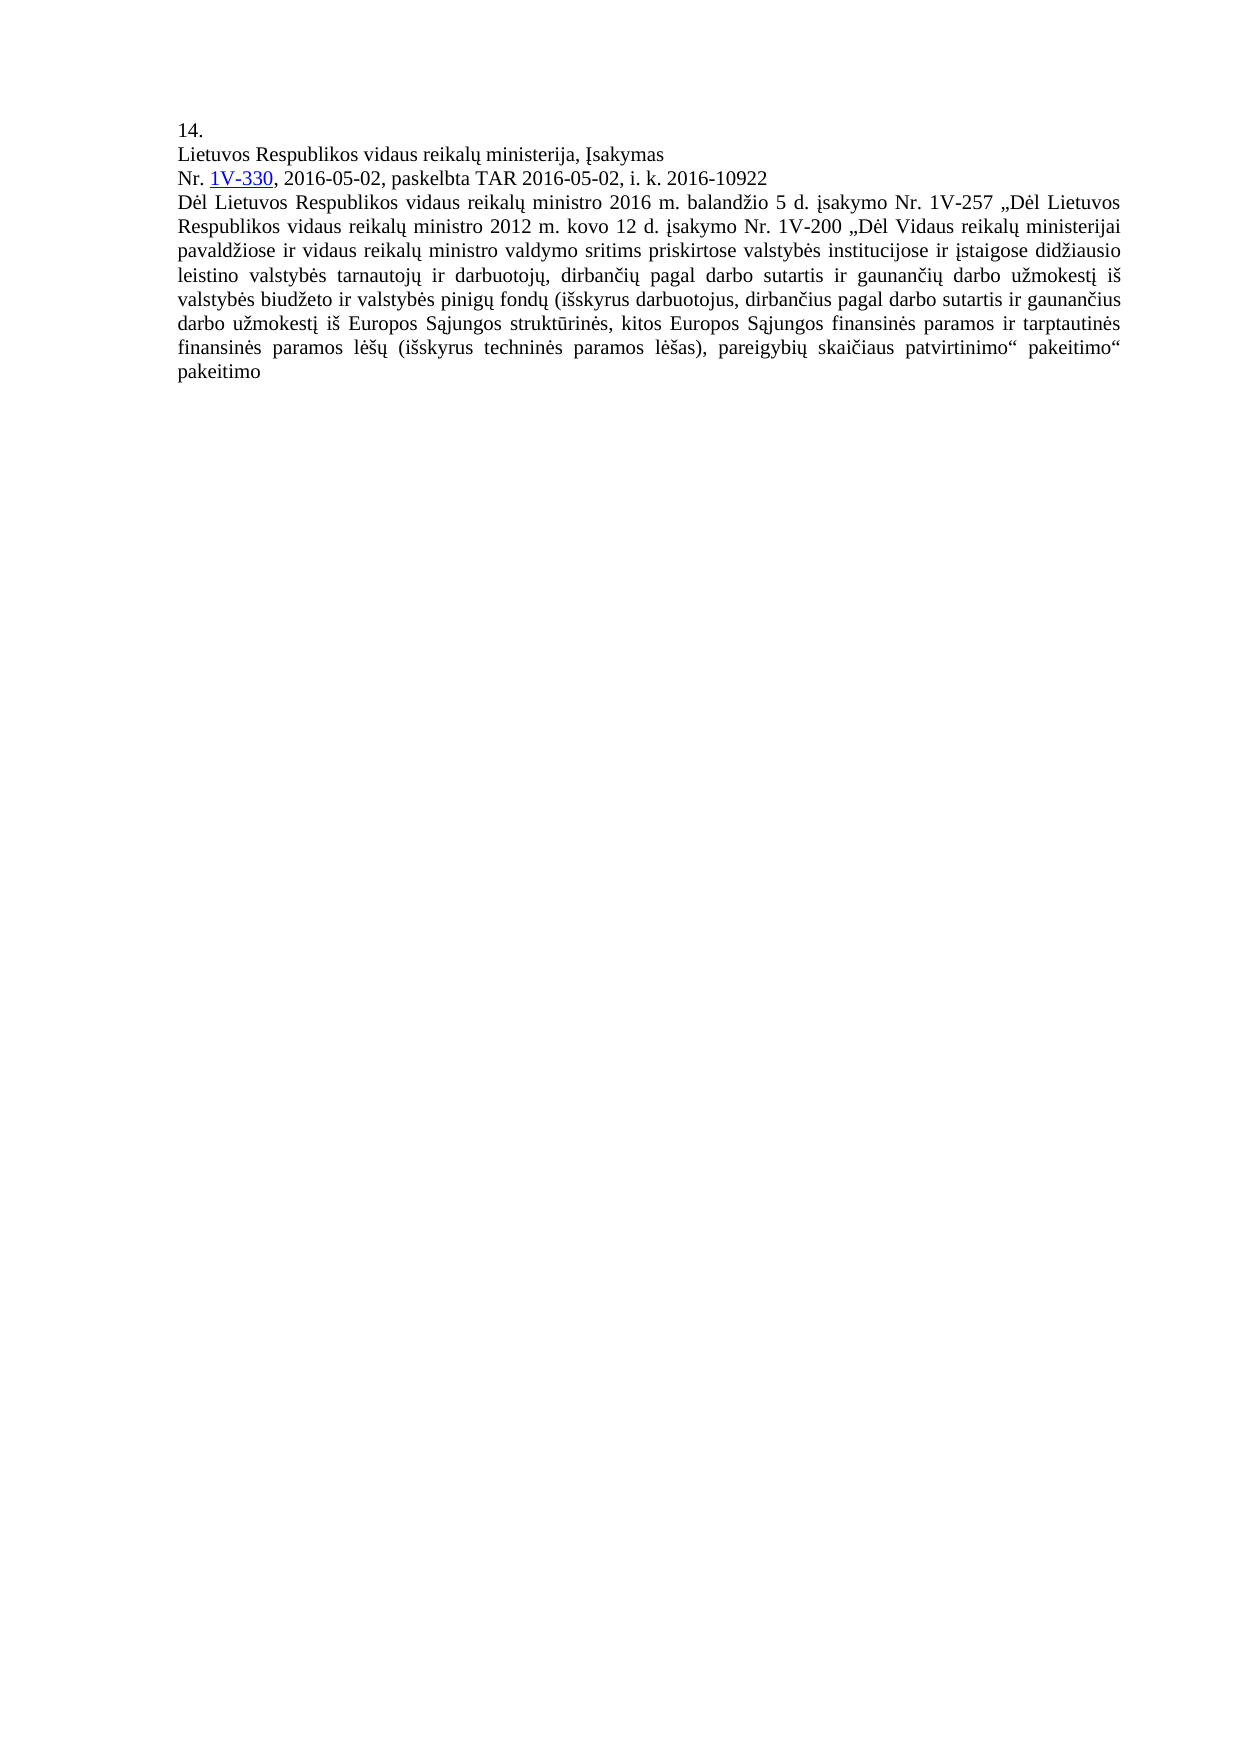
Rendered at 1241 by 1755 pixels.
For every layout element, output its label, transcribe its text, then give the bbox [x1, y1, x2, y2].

text 14. [177, 118, 1122, 142]
text Lietuvos Respublikos vidaus reikalų ministerija, Įsakymas [177, 142, 1122, 166]
text Dėl Lietuvos Respublikos vidaus reikalų ministro 2016 m. balandžio 5 d. įsakymo Nr. 1V-257 „Dėl Lietuvos Respublikos vidaus reikalų ministro 2012 m. kovo 12 d. įsakymo Nr. 1V-200 „Dėl Vidaus reikalų ministerijai pavaldžiose ir vidaus reikalų ministro valdymo sritims priskirtose valstybės institucijose ir įstaigose didžiausio leistino valstybės tarnautojų ir darbuotojų, dirbančių pagal darbo sutartis ir gaunančių darbo užmokestį iš valstybės biudžeto ir valstybės pinigų fondų (išskyrus darbuotojus, dirbančius pagal darbo sutartis ir gaunančius darbo užmokestį iš Europos Sąjungos struktūrinės, kitos Europos Sąjungos finansinės paramos ir tarptautinės finansinės paramos lėšų (išskyrus techninės paramos lėšas), pareigybių skaičiaus patvirtinimo“ pakeitimo“ pakeitimo [177, 190, 1122, 383]
text Nr. 1V-330, 2016-05-02, paskelbta TAR 2016-05-02, i. k. 2016-10922 [177, 166, 1122, 190]
